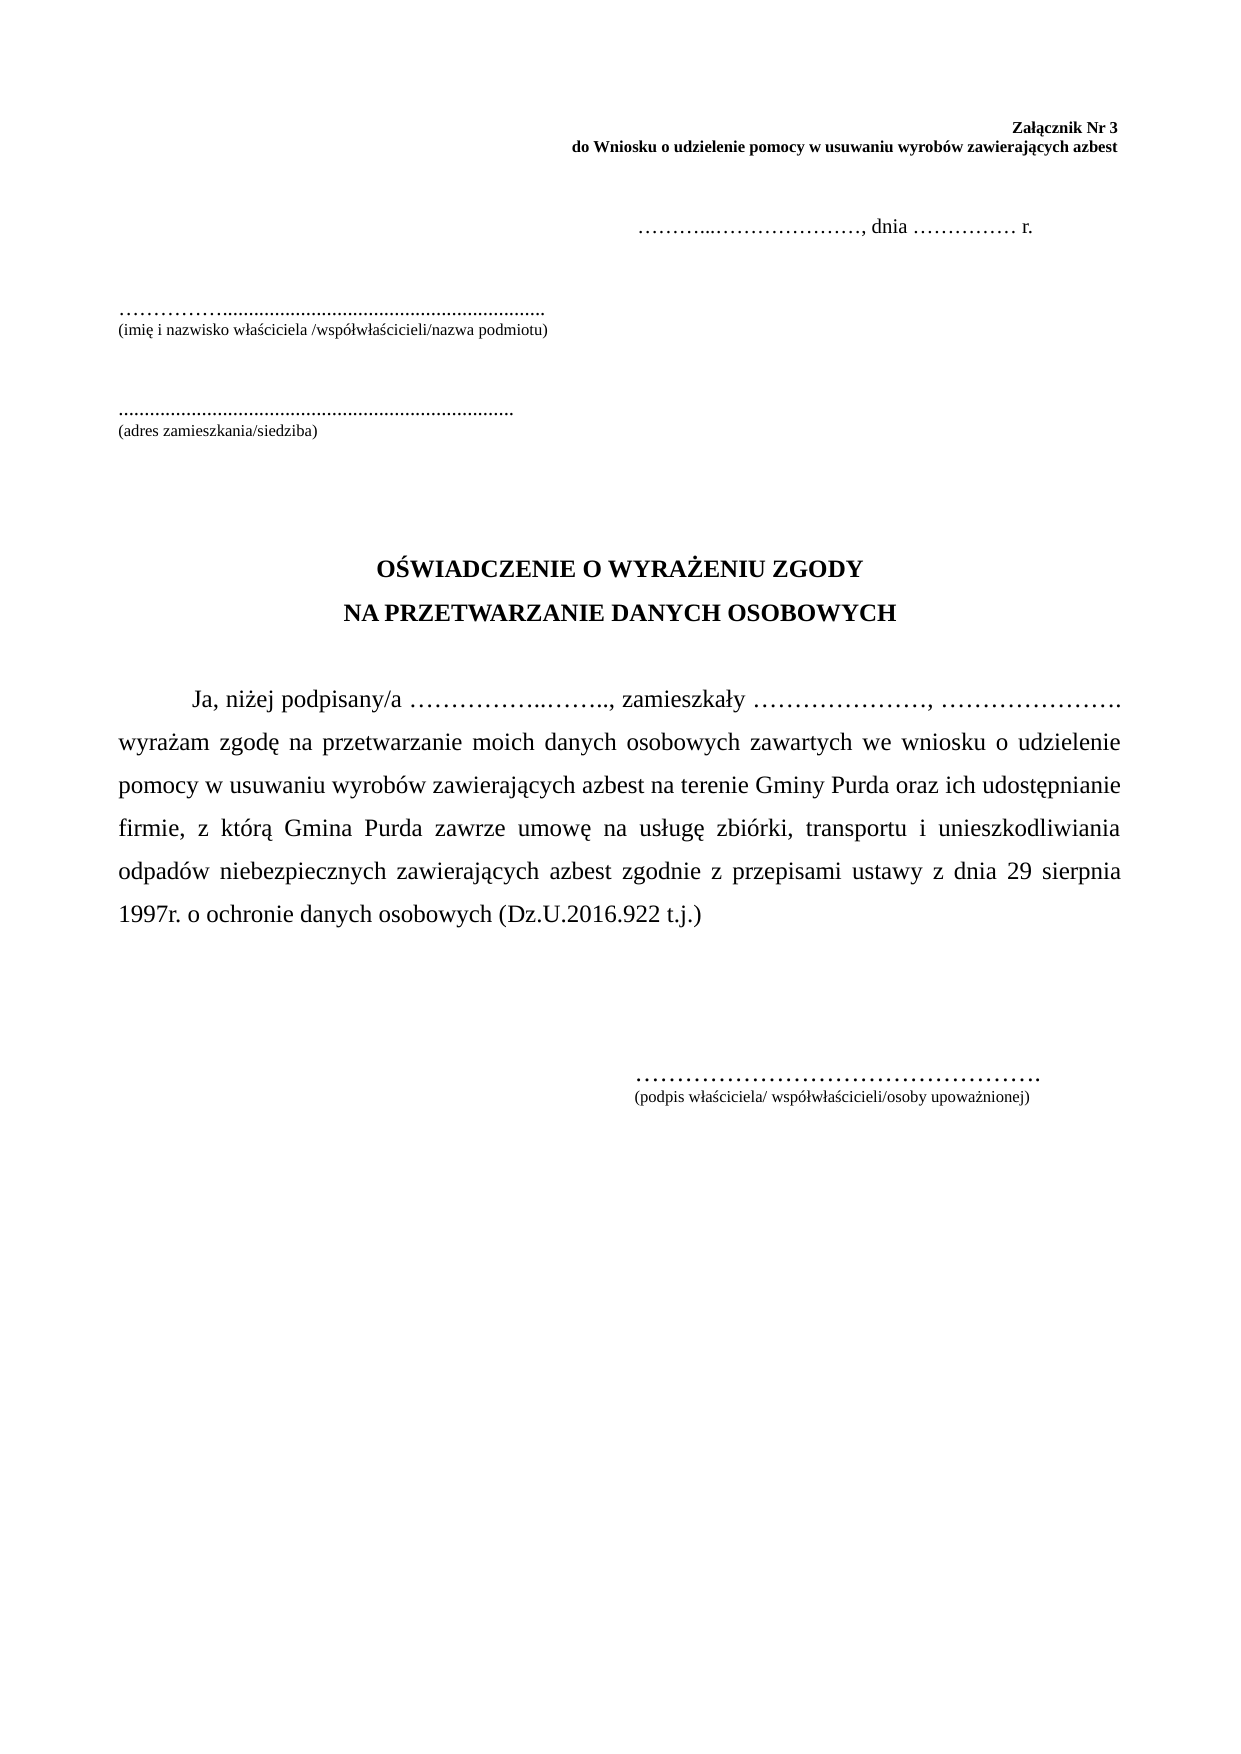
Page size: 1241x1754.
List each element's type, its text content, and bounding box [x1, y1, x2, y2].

text OŚWIADCZENIE O WYRAŻENIU ZGODY [118, 554, 1122, 583]
text (adres zamieszkania/siedziba) [118, 420, 1122, 439]
text …………….............................................................. [118, 296, 1122, 319]
text ………...…………………, dnia …………… r. [118, 214, 1122, 238]
text NA PRZETWARZANIE DANYCH OSOBOWYCH [118, 598, 1122, 626]
text ............................................................................ [118, 396, 1122, 420]
text (imię i nazwisko właściciela /współwłaścicieli/nazwa podmiotu) [118, 319, 1122, 339]
text Ja, niżej podpisany/a ……………..…….., zamieszkały …………………, …………………. wyrażam zgodę na przetwarzanie moich danych osobowych zawartych we wniosku o udzielenie pomocy w usuwaniu wyrobów zawierających azbest na terenie Gminy Purda oraz ich udostępnianie firmie, z którą Gmina Purda zawrze umowę na usługę zbiórki, transportu i unieszkodliwiania odpadów niebezpiecznych zawierających azbest zgodnie z przepisami ustawy z dnia 29 sierpnia 1997r. o ochronie danych osobowych (Dz.U.2016.922 t.j.) [118, 684, 1122, 928]
text do Wniosku o udzielenie pomocy w usuwaniu wyrobów zawierających azbest [118, 137, 1122, 156]
text (podpis właściciela/ współwłaścicieli/osoby upoważnionej) [561, 1086, 1122, 1106]
text …………………………………………. [561, 1058, 1122, 1086]
text Załącznik Nr 3 [118, 118, 1122, 137]
